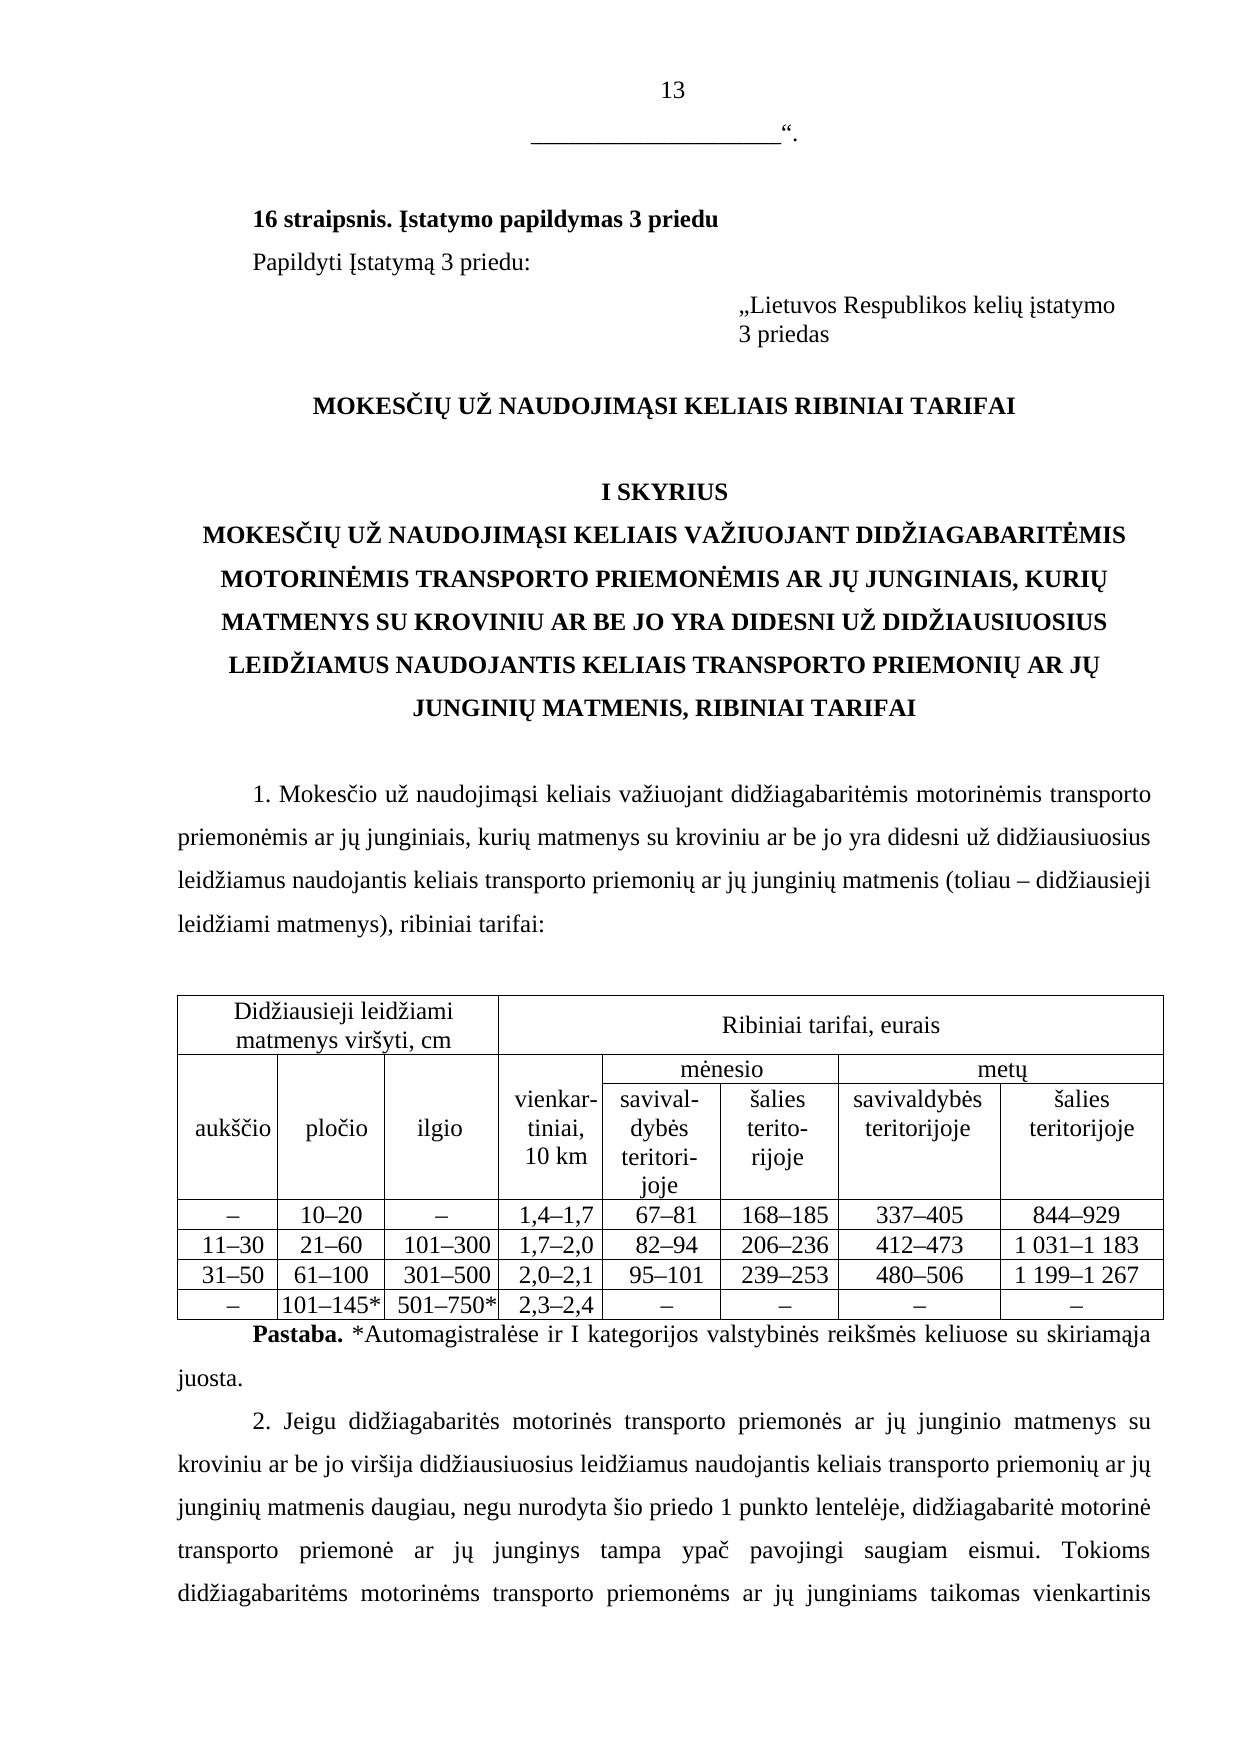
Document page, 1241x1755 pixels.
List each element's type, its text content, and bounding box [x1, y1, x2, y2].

table_cell šalies terito-rijoje [721, 1084, 838, 1199]
table_cell vienkar-tiniai, 10 km [499, 1055, 602, 1199]
table_cell metų [839, 1055, 1163, 1083]
text I SKYRIUS [177, 477, 1152, 506]
table_cell savival-dybės teritori-joje [603, 1084, 720, 1199]
text 3 priedas [177, 319, 1152, 348]
text 2. Jeigu didžiagabaritės motorinės transporto priemonės ar jų junginio matmenys su kroviniu ar be jo viršija didžiausiuosius leidžiamus naudojantis keliais transporto priemonių ar jų junginių matmenis daugiau, negu nurodyta šio priedo 1 punkto lentelėje, didžiagabaritė motorinė transporto priemonė ar jų junginys tampa ypač pavojingi saugiam eismui. Tokioms didžiagabaritėms motorinėms transporto priemonėms ar jų junginiams taikomas vienkartinis [177, 1406, 1152, 1607]
table_cell šalies teritorijoje [1001, 1084, 1163, 1199]
table_cell – [385, 1200, 498, 1229]
table_cell 168–185 [721, 1200, 838, 1229]
table_cell 1 031–1 183 [1001, 1230, 1163, 1259]
text Pastaba. *Automagistralėse ir I kategorijos valstybinės reikšmės keliuose su skiriamąja juosta. [177, 1320, 1152, 1391]
table_cell – [839, 1290, 1000, 1318]
table_cell 844–929 [1001, 1200, 1163, 1229]
table_cell 301–500 [385, 1260, 498, 1289]
table_cell – [178, 1290, 277, 1318]
text 1. Mokesčio už naudojimąsi keliais važiuojant didžiagabaritėmis motorinėmis transporto priemonėmis ar jų junginiais, kurių matmenys su kroviniu ar be jo yra didesni už didžiausiuosius leidžiamus naudojantis keliais transporto priemonių ar jų junginių matmenis (toliau – didžiausieji leidžiami matmenys), ribiniai tarifai: [177, 779, 1152, 937]
table_cell ilgio [385, 1055, 498, 1199]
table_header Ribiniai tarifai, eurais [499, 996, 1163, 1053]
table_cell – [178, 1200, 277, 1229]
table_cell 2,0–2,1 [499, 1260, 602, 1289]
table_cell 1,4–1,7 [499, 1200, 602, 1229]
table_cell 95–101 [603, 1260, 720, 1289]
table_cell 501–750* [385, 1290, 498, 1318]
table_cell 2,3–2,4 [499, 1290, 602, 1318]
table_cell 206–236 [721, 1230, 838, 1259]
text „Lietuvos Respublikos kelių įstatymo [177, 291, 1152, 319]
table_cell 480–506 [839, 1260, 1000, 1289]
table_cell 101–300 [385, 1230, 498, 1259]
table_cell 11–30 [178, 1230, 277, 1259]
text MOKESČIŲ UŽ NAUDOJIMĄSI KELIAIS VAŽIUOJANT DIDŽIAGABARITĖMIS MOTORINĖMIS TRANSPORTO PRIEMONĖMIS AR JŲ JUNGINIAIS, KURIŲ MATMENYS SU KROVINIU AR BE JO YRA DIDESNI UŽ DIDŽIAUSIUOSIUS LEIDŽIAMUS NAUDOJANTIS KELIAIS TRANSPORTO PRIEMONIŲ AR JŲ JUNGINIŲ MATMENIS, RIBINIAI TARIFAI [177, 521, 1152, 722]
table_cell – [721, 1290, 838, 1318]
table_cell 61–100 [278, 1260, 384, 1289]
text MOKESČIŲ UŽ NAUDOJIMĄSI KELIAIS RIBINIAI TARIFAI [177, 391, 1152, 420]
table_cell 412–473 [839, 1230, 1000, 1259]
table_cell pločio [278, 1055, 384, 1199]
table_cell 1,7–2,0 [499, 1230, 602, 1259]
table_cell 1 199–1 267 [1001, 1260, 1163, 1289]
text ____________________“. [177, 118, 1152, 147]
table_cell mėnesio [603, 1055, 838, 1083]
table_cell 101–145* [278, 1290, 384, 1318]
table_cell savivaldybės teritorijoje [839, 1084, 1000, 1199]
table_cell – [1001, 1290, 1163, 1318]
text Papildyti Įstatymą 3 priedu: [177, 247, 1152, 276]
table_cell 67–81 [603, 1200, 720, 1229]
table_cell – [603, 1290, 720, 1318]
table_header Didžiausieji leidžiami matmenys viršyti, cm [178, 996, 498, 1053]
table_cell 10–20 [278, 1200, 384, 1229]
text 16 straipsnis. Įstatymo papildymas 3 priedu [177, 204, 1152, 233]
table_cell aukščio [178, 1055, 277, 1199]
table_cell 239–253 [721, 1260, 838, 1289]
table_cell 82–94 [603, 1230, 720, 1259]
table_cell 31–50 [178, 1260, 277, 1289]
table_cell 337–405 [839, 1200, 1000, 1229]
table_cell 21–60 [278, 1230, 384, 1259]
